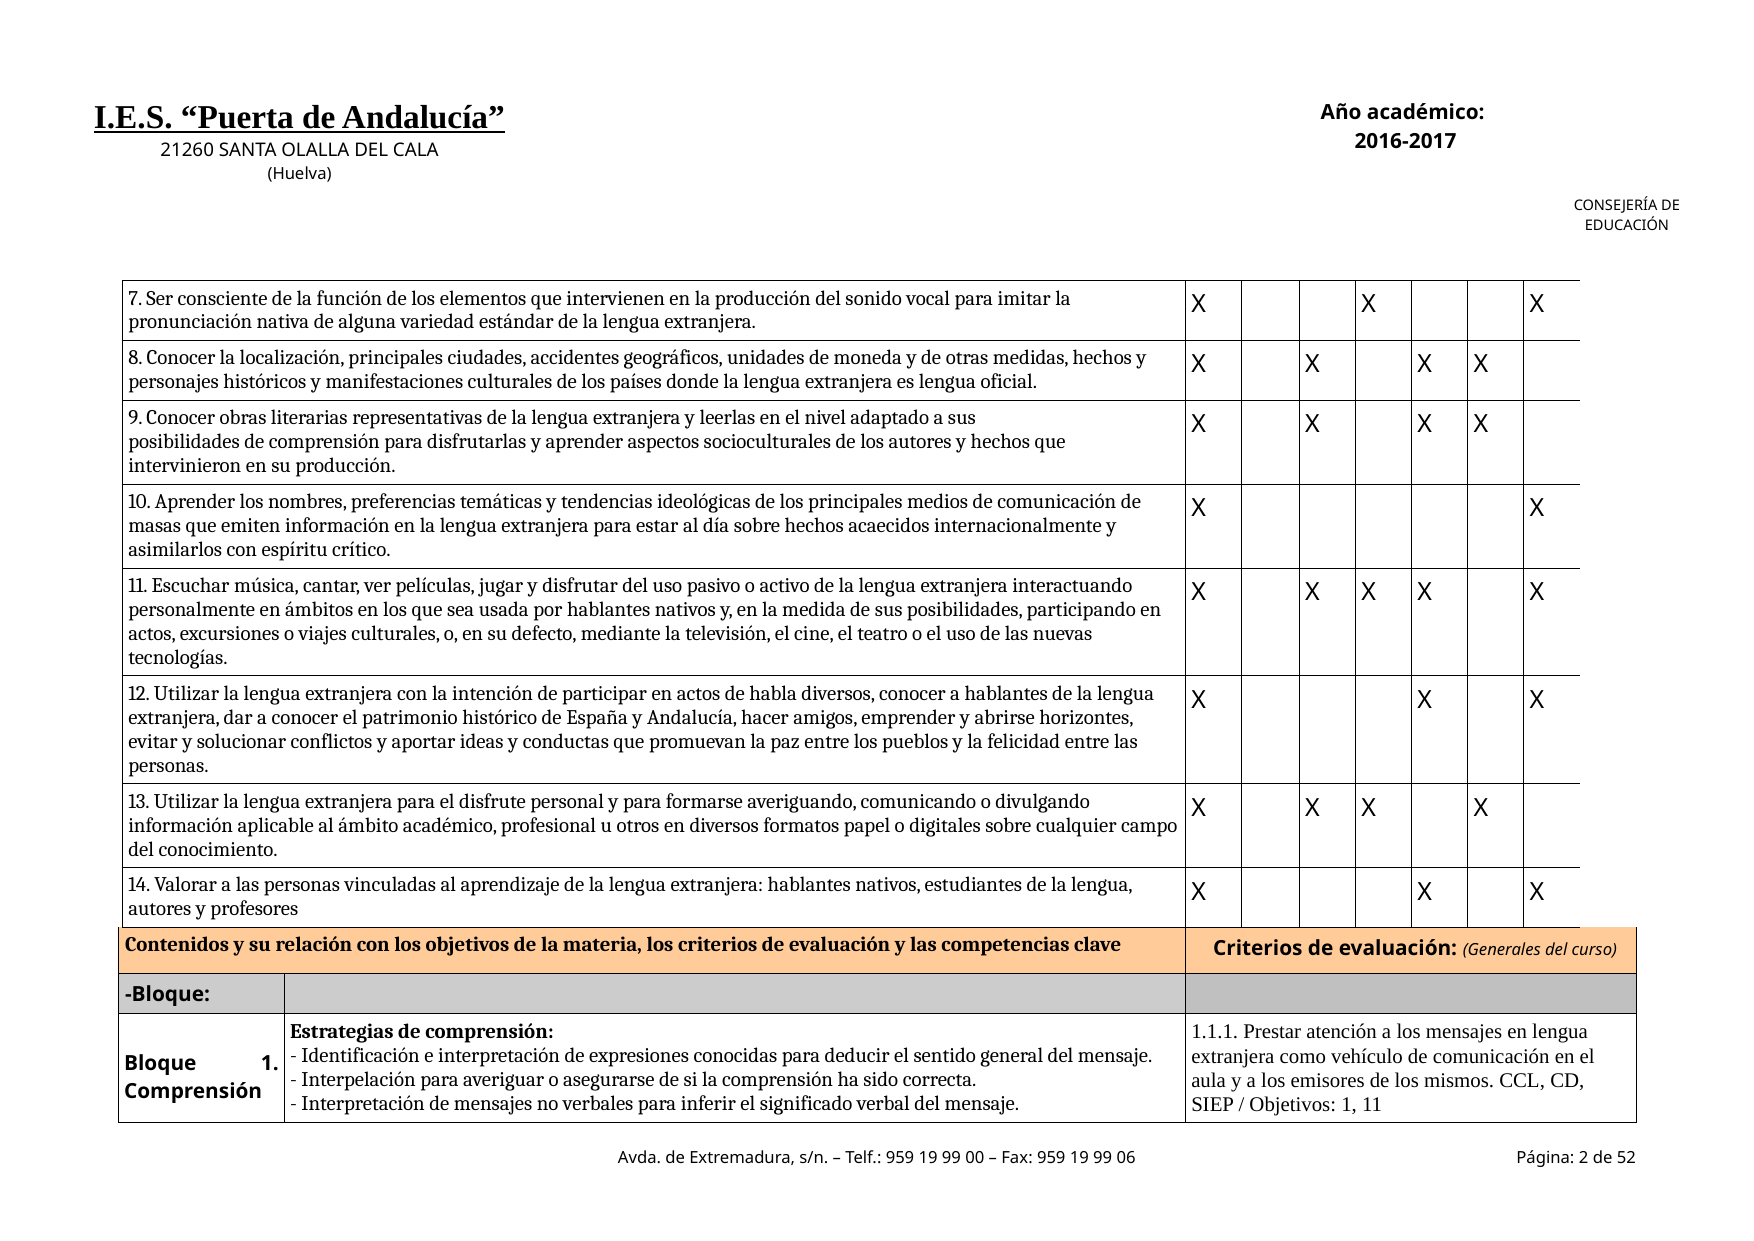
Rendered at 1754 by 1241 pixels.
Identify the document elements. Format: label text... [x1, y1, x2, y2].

table_cell [1468, 485, 1523, 567]
table_cell 12. Utilizar la lengua extranjera con la intención de participar en actos de habla diversos, conocer a hablantes de la lengua extranjera, dar a conocer el patrimonio histórico de España y Andalucía, hacer amigos, emprender y abrirse horizontes, evitar y solucionar conflictos y aportar ideas y conductas que promuevan la paz entre los pueblos y la felicidad entre las personas. [123, 676, 1185, 783]
table_cell [1356, 868, 1411, 927]
table_cell X [1468, 341, 1523, 400]
table_cell [1468, 281, 1523, 340]
table_cell [1637, 1013, 1754, 1121]
table_cell 7. Ser consciente de la función de los elementos que intervienen en la producción del sonido vocal para imitar la pronunciación nativa de alguna variedad estándar de la lengua extranjera. [123, 281, 1185, 340]
table_cell [118, 783, 122, 867]
table_cell [1468, 676, 1523, 783]
table_cell X [1300, 341, 1355, 400]
table_cell [1580, 675, 1636, 783]
table_cell X [1412, 569, 1467, 675]
table_cell X [1186, 401, 1241, 483]
table_cell Estrategias de comprensión: - Identificación e interpretación de expresiones conocidas para deducir el sentido general del mensaje. - Interpelación para averiguar o asegurarse de si la comprensión ha sido correcta. - Interpretación de mensajes no verbales para inferir el significado verbal del mensaje. [285, 1014, 1185, 1121]
table_cell [1356, 676, 1411, 783]
table_cell [1580, 340, 1636, 400]
table_cell X [1524, 868, 1580, 927]
table_cell [1242, 868, 1299, 927]
table_cell [1636, 340, 1754, 400]
table_cell 1.1.1. Prestar atención a los mensajes en lengua extranjera como vehículo de comunicación en el aula y a los emisores de los mismos. CCL, CD, SIEP / Objetivos: 1, 11 [1186, 1014, 1636, 1121]
table_cell [1242, 485, 1299, 567]
table_cell X [1412, 868, 1467, 927]
table_cell [1412, 281, 1467, 340]
table_cell [1356, 341, 1411, 400]
table_cell [1242, 281, 1299, 340]
table_cell 10. Aprender los nombres, preferencias temáticas y tendencias ideológicas de los principales medios de comunicación de masas que emiten información en la lengua extranjera para estar al día sobre hechos acaecidos internacionalmente y asimilarlos con espíritu crítico. [123, 485, 1185, 567]
table_cell Criterios de evaluación: (Generales del curso) [1186, 927, 1636, 973]
table_cell X [1412, 341, 1467, 400]
table_cell [1242, 784, 1299, 867]
table_cell X [1300, 784, 1355, 867]
table_cell Bloque 1. Comprensión [119, 1014, 284, 1121]
table_cell [118, 400, 122, 483]
table_cell [1636, 675, 1754, 783]
table_cell X [1300, 401, 1355, 483]
table_cell X [1524, 281, 1580, 340]
table_cell X [1186, 868, 1241, 927]
table_cell [1300, 868, 1355, 927]
table_cell [1580, 568, 1636, 675]
table_cell [1242, 341, 1299, 400]
table_cell [118, 675, 122, 783]
table_cell [1412, 784, 1467, 867]
table_cell [1468, 868, 1523, 927]
table_cell [118, 280, 122, 340]
table_cell [1300, 281, 1355, 340]
table_cell [1637, 973, 1754, 1013]
table_cell X [1186, 341, 1241, 400]
table_cell X [1524, 569, 1580, 675]
table_cell X [1524, 485, 1580, 567]
table_cell [1300, 676, 1355, 783]
table_cell X [1186, 485, 1241, 567]
table_cell [1636, 867, 1754, 927]
table_cell 8. Conocer la localización, principales ciudades, accidentes geográficos, unidades de moneda y de otras medidas, hechos y personajes históricos y manifestaciones culturales de los países donde la lengua extranjera es lengua oficial. [123, 341, 1185, 400]
table_cell X [1524, 676, 1580, 783]
table_cell X [1186, 281, 1241, 340]
table_cell X [1186, 676, 1241, 783]
table_cell [1242, 676, 1299, 783]
table_cell X [1412, 676, 1467, 783]
table_cell [1636, 783, 1754, 867]
table_cell [1524, 341, 1580, 400]
table_cell [1242, 569, 1299, 675]
table_cell [285, 974, 1185, 1013]
table_cell 13. Utilizar la lengua extranjera para el disfrute personal y para formarse averiguando, comunicando o divulgando información aplicable al ámbito académico, profesional u otros en diversos formatos papel o digitales sobre cualquier campo del conocimiento. [123, 784, 1185, 867]
table_cell [118, 568, 122, 675]
table_cell X [1186, 784, 1241, 867]
table_cell [1580, 867, 1636, 927]
table_cell [1468, 569, 1523, 675]
table_cell [1412, 485, 1467, 567]
table_cell [118, 484, 122, 567]
table_cell 11. Escuchar música, cantar, ver películas, jugar y disfrutar del uso pasivo o activo de la lengua extranjera interactuando personalmente en ámbitos en los que sea usada por hablantes nativos y, en la medida de sus posibilidades, participando en actos, excursiones o viajes culturales, o, en su defecto, mediante la televisión, el cine, el teatro o el uso de las nuevas tecnologías. [123, 569, 1185, 675]
table_cell X [1356, 784, 1411, 867]
table_cell X [1300, 569, 1355, 675]
table_cell [1636, 400, 1754, 483]
table_cell X [1186, 569, 1241, 675]
table_cell [1524, 784, 1580, 867]
table_cell [1637, 927, 1754, 973]
table_cell [1580, 280, 1636, 340]
table_cell X [1468, 401, 1523, 483]
table_cell [118, 867, 122, 927]
table_cell 9. Conocer obras literarias representativas de la lengua extranjera y leerlas en el nivel adaptado a sus posibilidades de comprensión para disfrutarlas y aprender aspectos socioculturales de los autores y hechos que intervinieron en su producción. [123, 401, 1185, 483]
table_cell [1636, 280, 1754, 340]
table_cell X [1468, 784, 1523, 867]
table_cell [1242, 401, 1299, 483]
table_cell [1580, 400, 1636, 483]
table_cell [1186, 974, 1636, 1013]
table_cell [1524, 401, 1580, 483]
table_cell [118, 340, 122, 400]
table_cell [1356, 485, 1411, 567]
table_cell [1356, 401, 1411, 483]
table_cell [1580, 783, 1636, 867]
table_cell X [1412, 401, 1467, 483]
table_cell [1580, 484, 1636, 567]
table_cell X [1356, 569, 1411, 675]
table_cell Contenidos y su relación con los objetivos de la materia, los criterios de evaluación y las competencias clave [119, 927, 1185, 973]
table_cell 14. Valorar a las personas vinculadas al aprendizaje de la lengua extranjera: hablantes nativos, estudiantes de la lengua, autores y profesores [123, 868, 1185, 927]
table_cell [1636, 484, 1754, 567]
table_cell -Bloque: [119, 974, 284, 1013]
table_cell [1300, 485, 1355, 567]
table_cell [1636, 568, 1754, 675]
table_cell X [1356, 281, 1411, 340]
